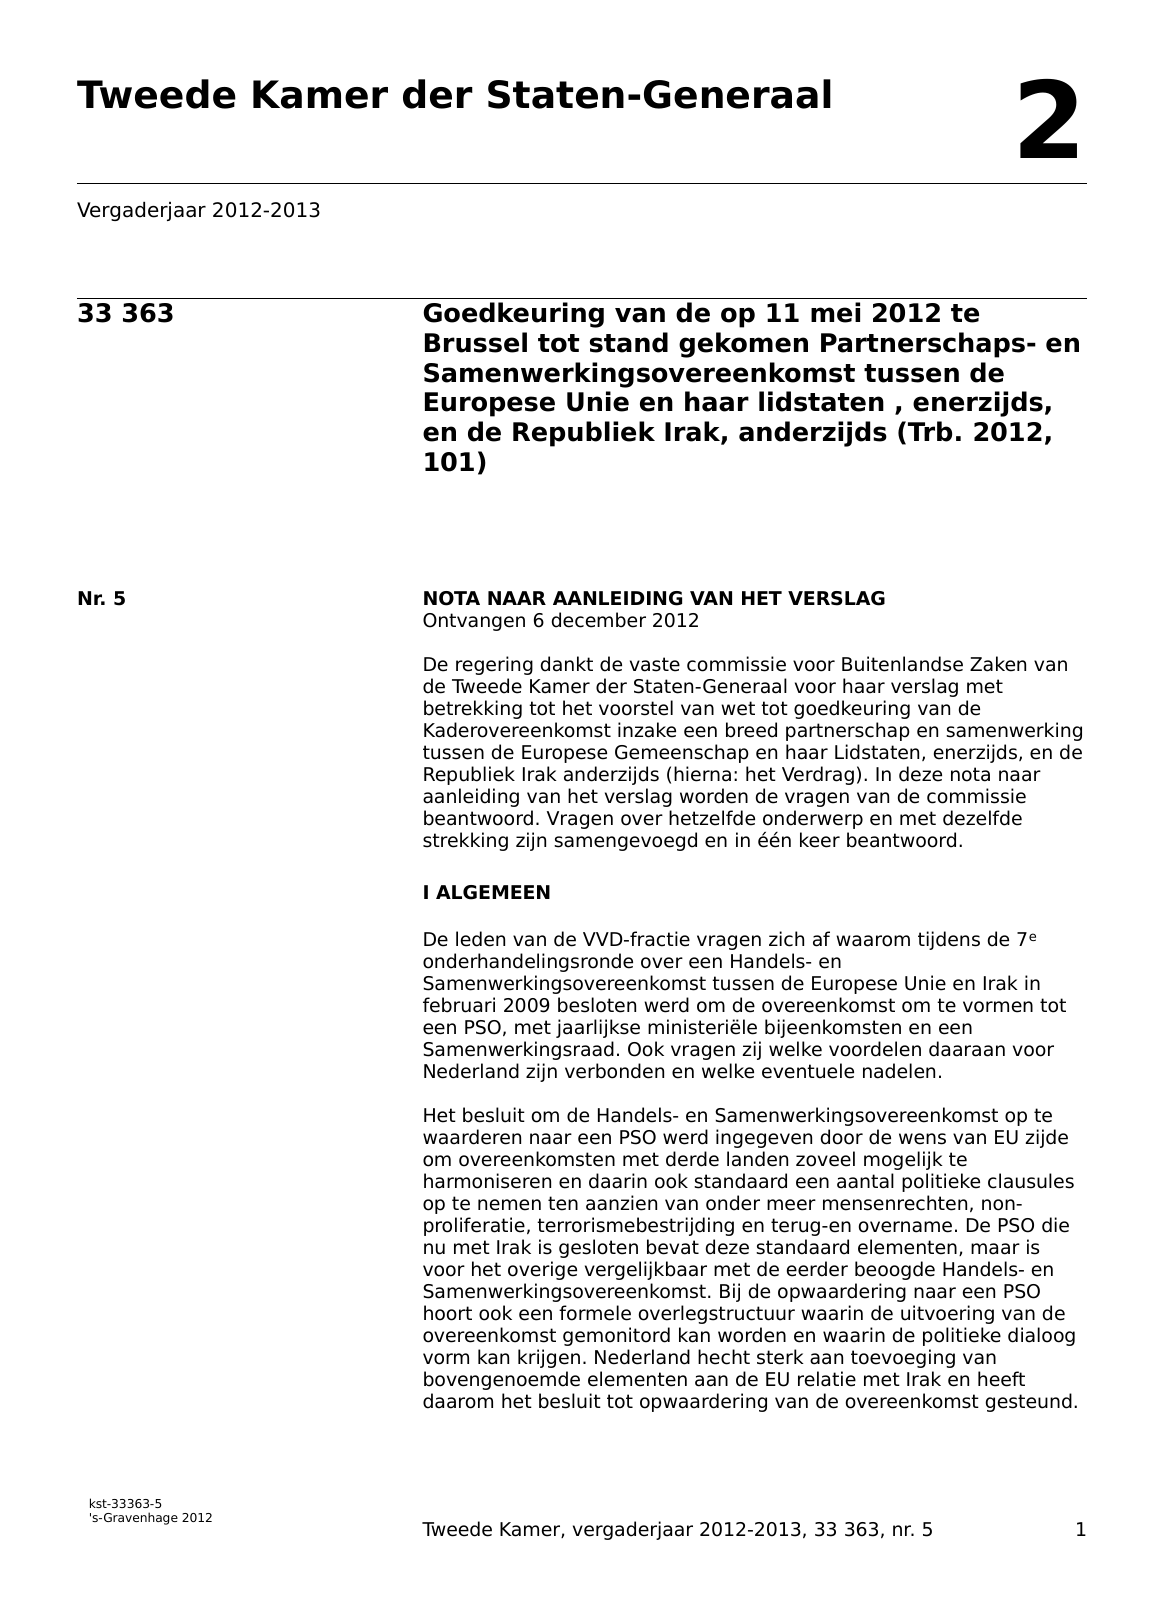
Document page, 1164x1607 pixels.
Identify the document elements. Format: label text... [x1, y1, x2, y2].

table_header 2 [886, 59, 1087, 183]
subtitle 33 363 Goedkeuring van de op 11 mei 2012 te Brussel tot stand gekomen Partnerschaps- en Samenwerkingsovereenkomst tussen de Europese Unie en haar lidstaten , enerzijds, en de Republiek Irak, anderzijds (Trb. 2012, 101) [77, 299, 1087, 477]
text De regering dankt de vaste commissie voor Buitenlandse Zaken van de Tweede Kamer der Staten-Generaal voor haar verslag met betrekking tot het voorstel van wet tot goedkeuring van de Kaderovereenkomst inzake een breed partnerschap en samenwerking tussen de Europese Gemeenschap en haar Lidstaten, enerzijds, en de Republiek Irak anderzijds (hierna: het Verdrag). In deze nota naar aanleiding van het verslag worden de vragen van de commissie beantwoord. Vragen over hetzelfde onderwerp en met dezelfde strekking zijn samengevoegd en in één keer beantwoord. [422, 654, 1087, 852]
subtitle Nr. 5 NOTA NAAR AANLEIDING VAN HET VERSLAG [77, 588, 1087, 610]
text kst-33363-5 [88, 1497, 323, 1511]
table_cell Vergaderjaar 2012-2013 [77, 184, 1087, 298]
table_header Tweede Kamer der Staten-Generaal [77, 59, 886, 183]
text Ontvangen 6 december 2012 [422, 610, 1087, 632]
text Het besluit om de Handels- en Samenwerkingsovereenkomst op te waarderen naar een PSO werd ingegeven door de wens van EU zijde om overeenkomsten met derde landen zoveel mogelijk te harmoniseren en daarin ook standaard een aantal politieke clausules op te nemen ten aanzien van onder meer mensenrechten, non-proliferatie, terrorismebestrijding en terug-en overname. De PSO die nu met Irak is gesloten bevat deze standaard elementen, maar is voor het overige vergelijkbaar met de eerder beoogde Handels- en Samenwerkingsovereenkomst. Bij de opwaardering naar een PSO hoort ook een formele overlegstructuur waarin de uitvoering van de overeenkomst gemonitord kan worden en waarin de politieke dialoog vorm kan krijgen. Nederland hecht sterk aan toevoeging van bovengenoemde elementen aan de EU relatie met Irak en heeft daarom het besluit tot opwaardering van de overeenkomst gesteund. [422, 1105, 1087, 1413]
text 's-Gravenhage 2012 [88, 1511, 323, 1525]
subtitle I ALGEMEEN [422, 882, 1087, 904]
text De leden van de VVD-fractie vragen zich af waarom tijdens de 7e onderhandelingsronde over een Handels- en Samenwerkingsovereenkomst tussen de Europese Unie en Irak in februari 2009 besloten werd om de overeenkomst om te vormen tot een PSO, met jaarlijkse ministeriële bijeenkomsten en een Samenwerkingsraad. Ook vragen zij welke voordelen daaraan voor Nederland zijn verbonden en welke eventuele nadelen. [422, 929, 1087, 1083]
